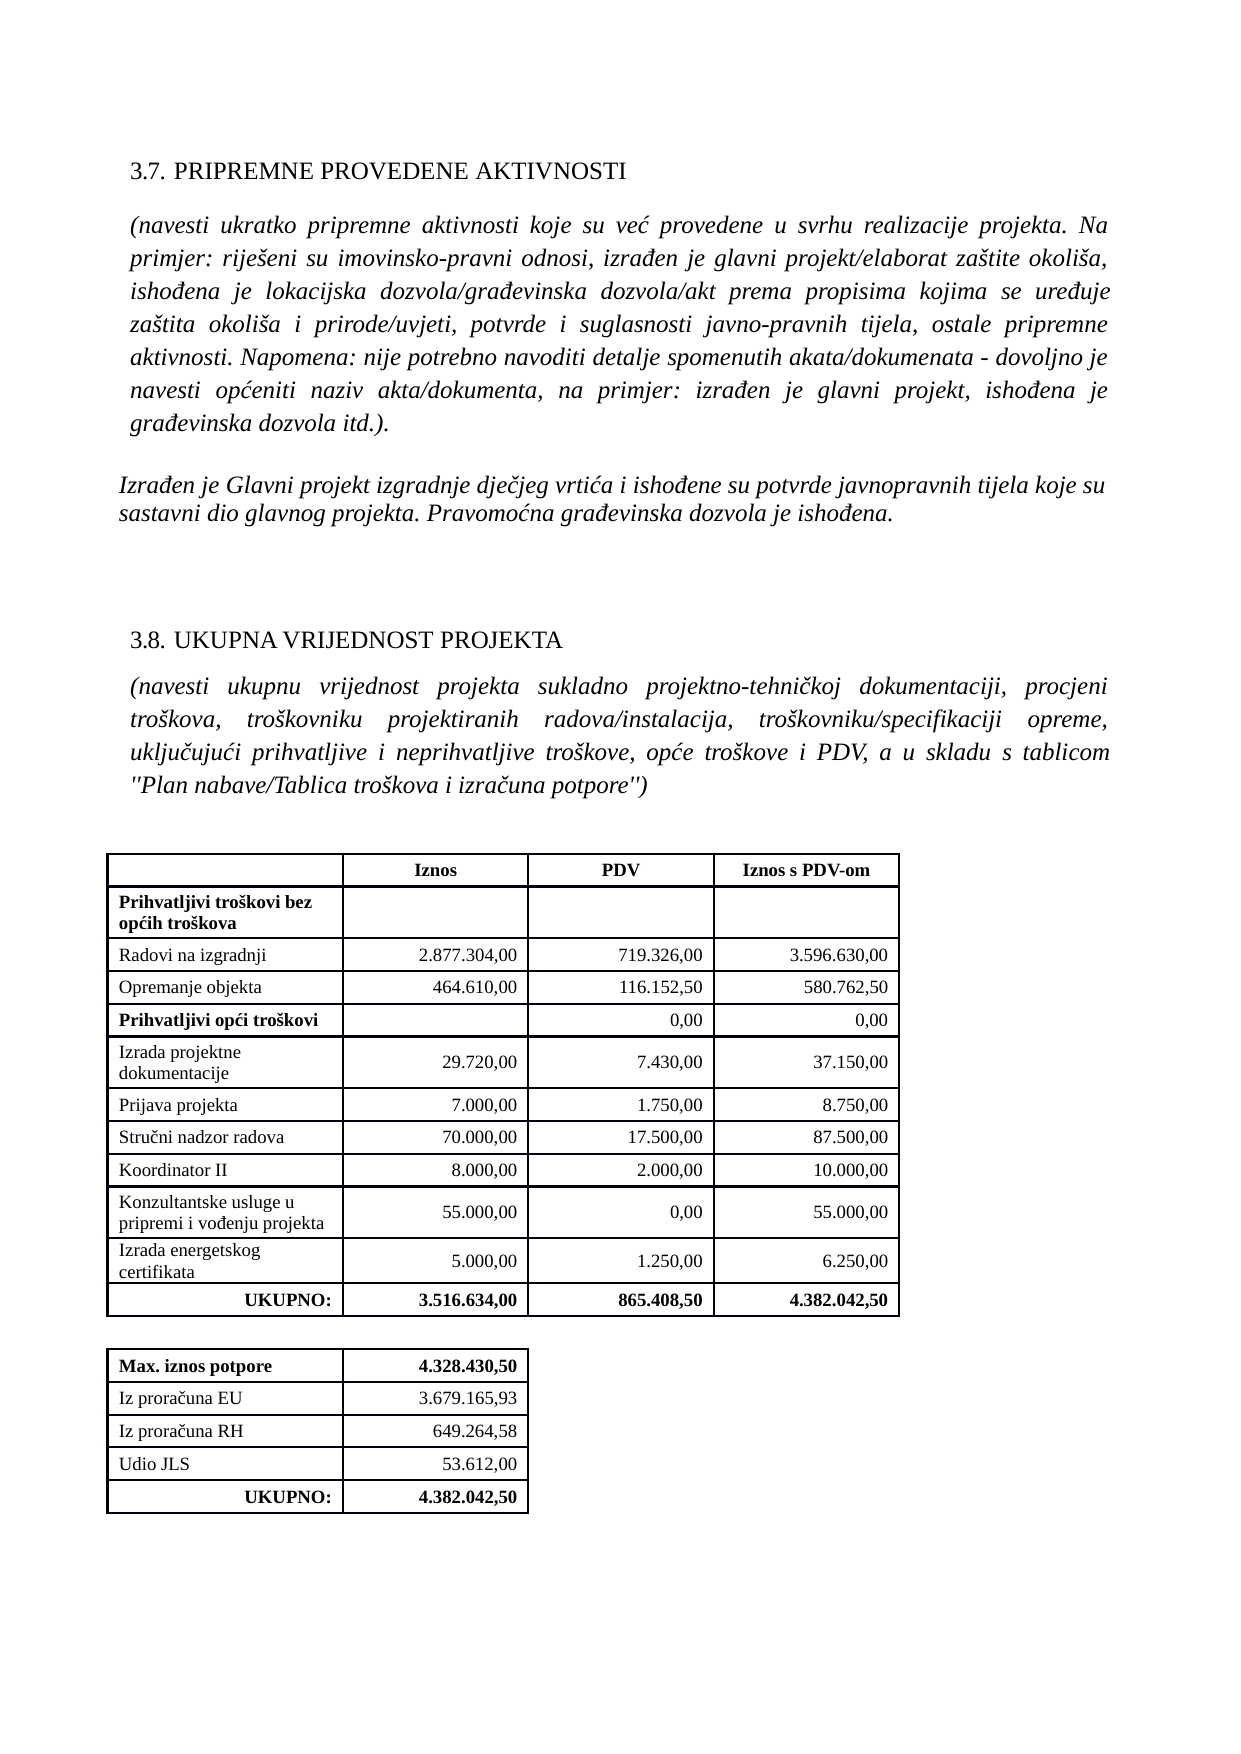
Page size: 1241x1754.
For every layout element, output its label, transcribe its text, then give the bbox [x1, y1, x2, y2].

table_cell [529, 1381, 714, 1413]
text (navesti ukupnu vrijednost projekta sukladno projektno-tehničkoj dokumentaciji, procjeni troškova, troškovniku projektiranih radova/instalacija, troškovniku/specifikaciji opreme, uključujući prihvatljive i neprihvatljive troškove, opće troškove i PDV, a u skladu s tablicom ''Plan nabave/Tablica troškova i izračuna potpore'') [130, 671, 1111, 798]
table_cell 2.000,00 [529, 1155, 713, 1185]
table_cell [344, 1005, 527, 1035]
table_cell 464.610,00 [344, 972, 527, 1003]
table_cell 116.152,50 [529, 972, 713, 1003]
table_cell 4.328.430,50 [344, 1350, 527, 1381]
table_cell 865.408,50 [529, 1284, 713, 1315]
table_cell UKUPNO: [109, 1481, 342, 1512]
table_cell 87.500,00 [715, 1122, 898, 1153]
table_header [109, 855, 342, 885]
table_cell Izrada energetskog certifikata [109, 1239, 342, 1282]
table_cell [529, 1479, 714, 1512]
table_cell 719.326,00 [529, 939, 713, 970]
table_cell 580.762,50 [715, 972, 898, 1003]
table_cell [714, 1348, 899, 1381]
table_cell [714, 1446, 899, 1479]
table_cell 55.000,00 [344, 1188, 527, 1237]
table_cell Koordinator II [109, 1155, 342, 1185]
table_cell Konzultantske usluge u pripremi i vođenju projekta [109, 1188, 342, 1237]
table_cell Prijava projekta [109, 1089, 342, 1120]
table_cell 55.000,00 [715, 1188, 898, 1237]
table_cell Prihvatljivi troškovi bez općih troškova [109, 888, 342, 937]
table_cell 29.720,00 [344, 1038, 527, 1087]
table_cell 1.250,00 [529, 1239, 713, 1282]
table_cell 3.516.634,00 [344, 1284, 527, 1315]
table_cell 8.750,00 [715, 1089, 898, 1120]
table_cell Opremanje objekta [109, 972, 342, 1003]
table_header PDV [529, 855, 713, 885]
text Izrađen je Glavni projekt izgradnje dječjeg vrtića i ishođene su potvrde javnopravnih tijela koje su sastavni dio glavnog projekta. Pravomoćna građevinska dozvola je ishođena. [119, 470, 1123, 527]
table_cell [714, 1381, 899, 1413]
table_cell [714, 1414, 899, 1446]
table_cell [344, 888, 527, 937]
table_cell Radovi na izgradnji [109, 939, 342, 970]
table_cell 1.750,00 [529, 1089, 713, 1120]
table_cell Udio JLS [109, 1448, 342, 1479]
table_cell 3.596.630,00 [715, 939, 898, 970]
subtitle PRIPREMNE PROVEDENE AKTIVNOSTI [130, 156, 1123, 185]
table_cell 4.382.042,50 [344, 1481, 527, 1512]
table_cell Iz proračuna RH [109, 1416, 342, 1446]
table_cell [529, 1446, 714, 1479]
table_cell Izrada projektne dokumentacije [109, 1038, 342, 1087]
table_cell 4.382.042,50 [715, 1284, 898, 1315]
table_header Iznos [344, 855, 527, 885]
table_cell Prihvatljivi opći troškovi [109, 1005, 342, 1035]
table_cell [528, 1317, 714, 1348]
table_cell 0,00 [715, 1005, 898, 1035]
table_header Iznos s PDV-om [715, 855, 898, 885]
table_cell [529, 888, 713, 937]
table_cell 17.500,00 [529, 1122, 713, 1153]
table_cell 3.679.165,93 [344, 1383, 527, 1413]
table_cell [529, 1414, 714, 1446]
table_cell 5.000,00 [344, 1239, 527, 1282]
table_cell 70.000,00 [344, 1122, 527, 1153]
text (navesti ukratko pripremne aktivnosti koje su već provedene u svrhu realizacije projekta. Na primjer: riješeni su imovinsko-pravni odnosi, izrađen je glavni projekt/elaborat zaštite okoliša, ishođena je lokacijska dozvola/građevinska dozvola/akt prema propisima kojima se uređuje zaštita okoliša i prirode/uvjeti, potvrde i suglasnosti javno-pravnih tijela, ostale pripremne aktivnosti. Napomena: nije potrebno navoditi detalje spomenutih akata/dokumenata - dovoljno je navesti općeniti naziv akta/dokumenta, na primjer: izrađen je glavni projekt, ishođena je građevinska dozvola itd.). [130, 210, 1111, 437]
table_cell 37.150,00 [715, 1038, 898, 1087]
table_cell 7.000,00 [344, 1089, 527, 1120]
table_cell [108, 1317, 343, 1348]
table_cell 53.612,00 [344, 1448, 527, 1479]
table_cell 10.000,00 [715, 1155, 898, 1185]
table_cell 8.000,00 [344, 1155, 527, 1185]
table_cell [715, 888, 898, 937]
table_cell [714, 1479, 899, 1512]
table_cell 0,00 [529, 1005, 713, 1035]
table_cell 0,00 [529, 1188, 713, 1237]
table_cell Max. iznos potpore [109, 1350, 342, 1381]
table_cell 6.250,00 [715, 1239, 898, 1282]
table_cell [529, 1348, 714, 1381]
table_cell 7.430,00 [529, 1038, 713, 1087]
table_cell 2.877.304,00 [344, 939, 527, 970]
subtitle UKUPNA VRIJEDNOST PROJEKTA [130, 625, 1123, 654]
table_cell Iz proračuna EU [109, 1383, 342, 1413]
table_cell 649.264,58 [344, 1416, 527, 1446]
table_cell UKUPNO: [109, 1284, 342, 1315]
table_cell Stručni nadzor radova [109, 1122, 342, 1153]
table_cell [343, 1317, 528, 1348]
table_cell [714, 1317, 899, 1348]
